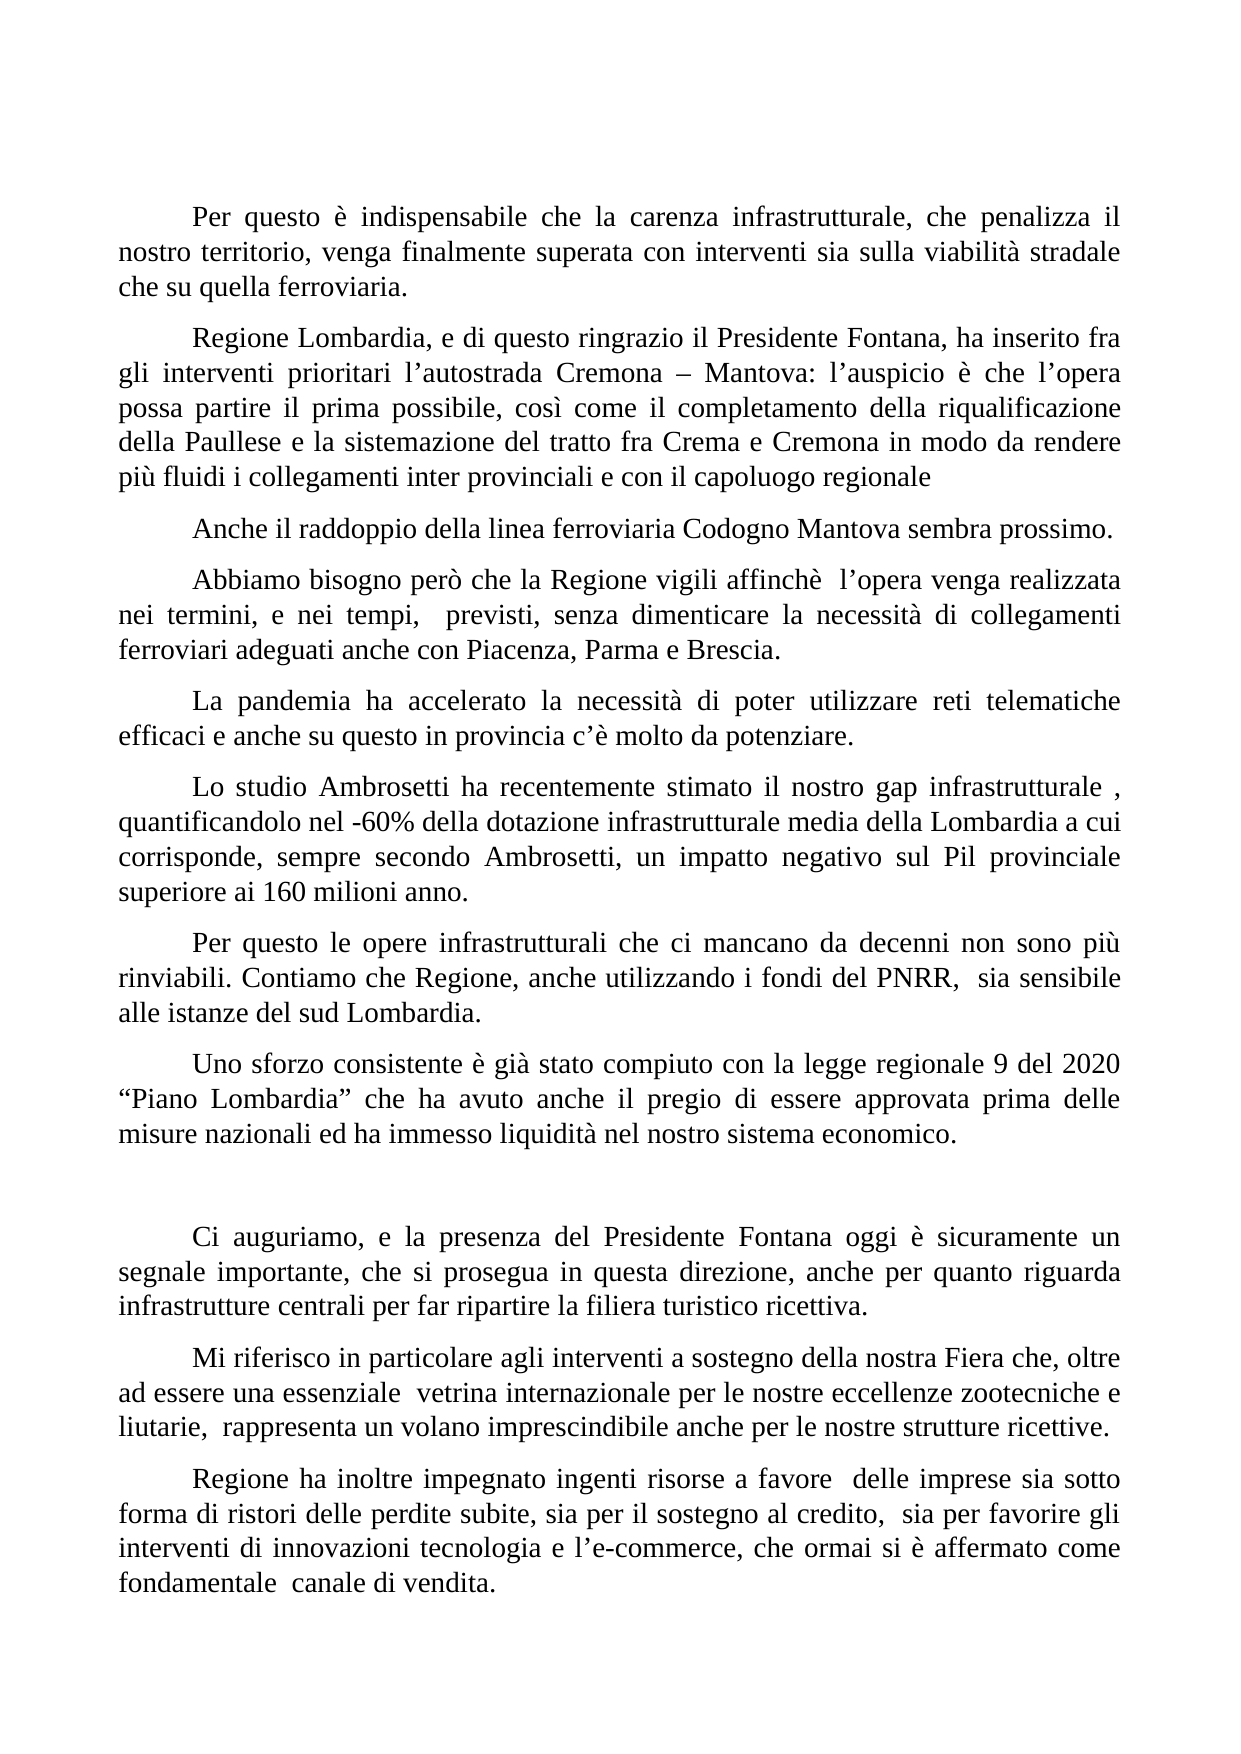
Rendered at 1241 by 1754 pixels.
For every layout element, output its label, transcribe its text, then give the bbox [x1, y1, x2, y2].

text Regione ha inoltre impegnato ingenti risorse a favore delle imprese sia sotto forma di ristori delle perdite subite, sia per il sostegno al credito, sia per favorire gli interventi di innovazioni tecnologia e l’e-commerce, che ormai si è affermato come fondamentale canale di vendita. [118, 1461, 1122, 1599]
text Ci auguriamo, e la presenza del Presidente Fontana oggi è sicuramente un segnale importante, che si prosegua in questa direzione, anche per quanto riguarda infrastrutture centrali per far ripartire la filiera turistico ricettiva. [118, 1219, 1122, 1322]
text Abbiamo bisogno però che la Regione vigili affinchè l’opera venga realizzata nei termini, e nei tempi, previsti, senza dimenticare la necessità di collegamenti ferroviari adeguati anche con Piacenza, Parma e Brescia. [118, 562, 1122, 665]
text Per questo le opere infrastrutturali che ci mancano da decenni non sono più rinviabili. Contiamo che Regione, anche utilizzando i fondi del PNRR, sia sensibile alle istanze del sud Lombardia. [118, 925, 1122, 1028]
text Regione Lombardia, e di questo ringrazio il Presidente Fontana, ha inserito fra gli interventi prioritari l’autostrada Cremona – Mantova: l’auspicio è che l’opera possa partire il prima possibile, così come il completamento della riqualificazione della Paullese e la sistemazione del tratto fra Crema e Cremona in modo da rendere più fluidi i collegamenti inter provinciali e con il capoluogo regionale [118, 320, 1122, 493]
text Per questo è indispensabile che la carenza infrastrutturale, che penalizza il nostro territorio, venga finalmente superata con interventi sia sulla viabilità stradale che su quella ferroviaria. [118, 199, 1122, 302]
text Mi riferisco in particolare agli interventi a sostegno della nostra Fiera che, oltre ad essere una essenziale vetrina internazionale per le nostre eccellenze zootecniche e liutarie, rappresenta un volano imprescindibile anche per le nostre strutture ricettive. [118, 1340, 1122, 1443]
text Lo studio Ambrosetti ha recentemente stimato il nostro gap infrastrutturale , quantificandolo nel -60% della dotazione infrastrutturale media della Lombardia a cui corrisponde, sempre secondo Ambrosetti, un impatto negativo sul Pil provinciale superiore ai 160 milioni anno. [118, 769, 1122, 907]
text Uno sforzo consistente è già stato compiuto con la legge regionale 9 del 2020 “Piano Lombardia” che ha avuto anche il pregio di essere approvata prima delle misure nazionali ed ha immesso liquidità nel nostro sistema economico. [118, 1046, 1122, 1149]
text Anche il raddoppio della linea ferroviaria Codogno Mantova sembra prossimo. [118, 511, 1122, 544]
text La pandemia ha accelerato la necessità di poter utilizzare reti telematiche efficaci e anche su questo in provincia c’è molto da potenziare. [118, 683, 1122, 752]
